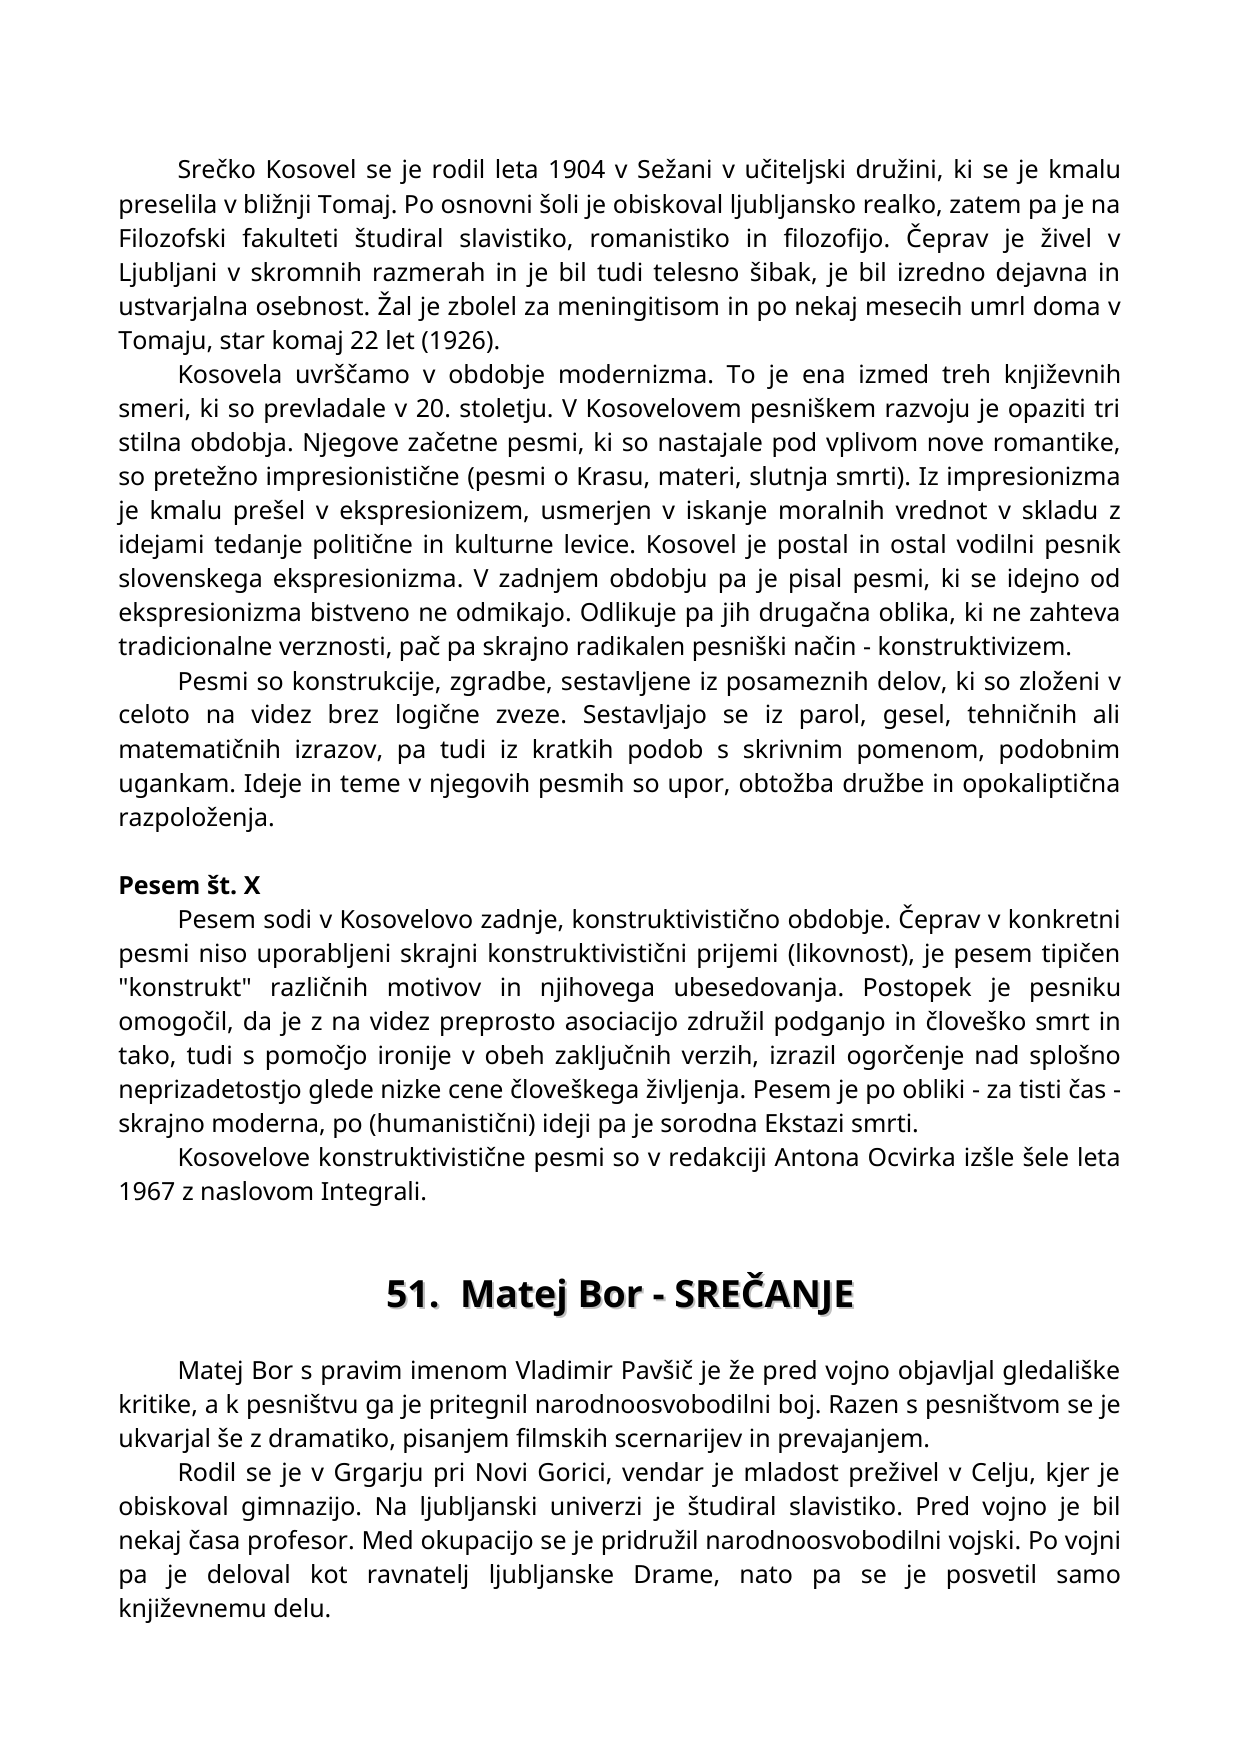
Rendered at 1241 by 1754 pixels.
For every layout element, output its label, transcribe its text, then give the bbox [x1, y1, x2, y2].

subtitle 51. Matej Bor - SREČANJE [118, 1267, 1122, 1318]
text Srečko Kosovel se je rodil leta 1904 v Sežani v učiteljski družini, ki se je kmalu preselila v bližnji Tomaj. Po osnovni šoli je obiskoval ljubljansko realko, zatem pa je na Filozofski fakulteti študiral slavistiko, romanistiko in filozofijo. Čeprav je živel v Ljubljani v skromnih razmerah in je bil tudi telesno šibak, je bil izredno dejavna in ustvarjalna osebnost. Žal je zbolel za meningitisom in po nekaj mesecih umrl doma v Tomaju, star komaj 22 let (1926). [118, 152, 1122, 357]
text Pesem sodi v Kosovelovo zadnje, konstruktivistično obdobje. Čeprav v konkretni pesmi niso uporabljeni skrajni konstruktivistični prijemi (likovnost), je pesem tipičen "konstrukt" različnih motivov in njihovega ubesedovanja. Postopek je pesniku omogočil, da je z na videz preprosto asociacijo združil podganjo in človeško smrt in tako, tudi s pomočjo ironije v obeh zaključnih verzih, izrazil ogorčenje nad splošno neprizadetostjo glede nizke cene človeškega življenja. Pesem je po obliki - za tisti čas - skrajno moderna, po (humanistični) ideji pa je sorodna Ekstazi smrti. [118, 902, 1122, 1140]
text Rodil se je v Grgarju pri Novi Gorici, vendar je mladost preživel v Celju, kjer je obiskoval gimnazijo. Na ljubljanski univerzi je študiral slavistiko. Pred vojno je bil nekaj časa profesor. Med okupacijo se je pridružil narodnoosvobodilni vojski. Po vojni pa je deloval kot ravnatelj ljubljanske Drame, nato pa se je posvetil samo književnemu delu. [118, 1454, 1122, 1625]
text Pesem št. X [118, 867, 1122, 902]
text Kosovelove konstruktivistične pesmi so v redakciji Antona Ocvirka izšle šele leta 1967 z naslovom Integrali. [118, 1140, 1122, 1208]
text Pesmi so konstrukcije, zgradbe, sestavljene iz posameznih delov, ki so zloženi v celoto na videz brez logične zveze. Sestavljajo se iz parol, gesel, tehničnih ali matematičnih izrazov, pa tudi iz kratkih podob s skrivnim pomenom, podobnim ugankam. Ideje in teme v njegovih pesmih so upor, obtožba družbe in opokaliptična razpoloženja. [118, 663, 1122, 833]
text Kosovela uvrščamo v obdobje modernizma. To je ena izmed treh književnih smeri, ki so prevladale v 20. stoletju. V Kosovelovem pesniškem razvoju je opaziti tri stilna obdobja. Njegove začetne pesmi, ki so nastajale pod vplivom nove romantike, so pretežno impresionistične (pesmi o Krasu, materi, slutnja smrti). Iz impresionizma je kmalu prešel v ekspresionizem, usmerjen v iskanje moralnih vrednot v skladu z idejami tedanje politične in kulturne levice. Kosovel je postal in ostal vodilni pesnik slovenskega ekspresionizma. V zadnjem obdobju pa je pisal pesmi, ki se idejno od ekspresionizma bistveno ne odmikajo. Odlikuje pa jih drugačna oblika, ki ne zahteva tradicionalne verznosti, pač pa skrajno radikalen pesniški način - konstruktivizem. [118, 357, 1122, 663]
text Matej Bor s pravim imenom Vladimir Pavšič je že pred vojno objavljal gledališke kritike, a k pesništvu ga je pritegnil narodnoosvobodilni boj. Razen s pesništvom se je ukvarjal še z dramatiko, pisanjem filmskih scernarijev in prevajanjem. [118, 1352, 1122, 1454]
